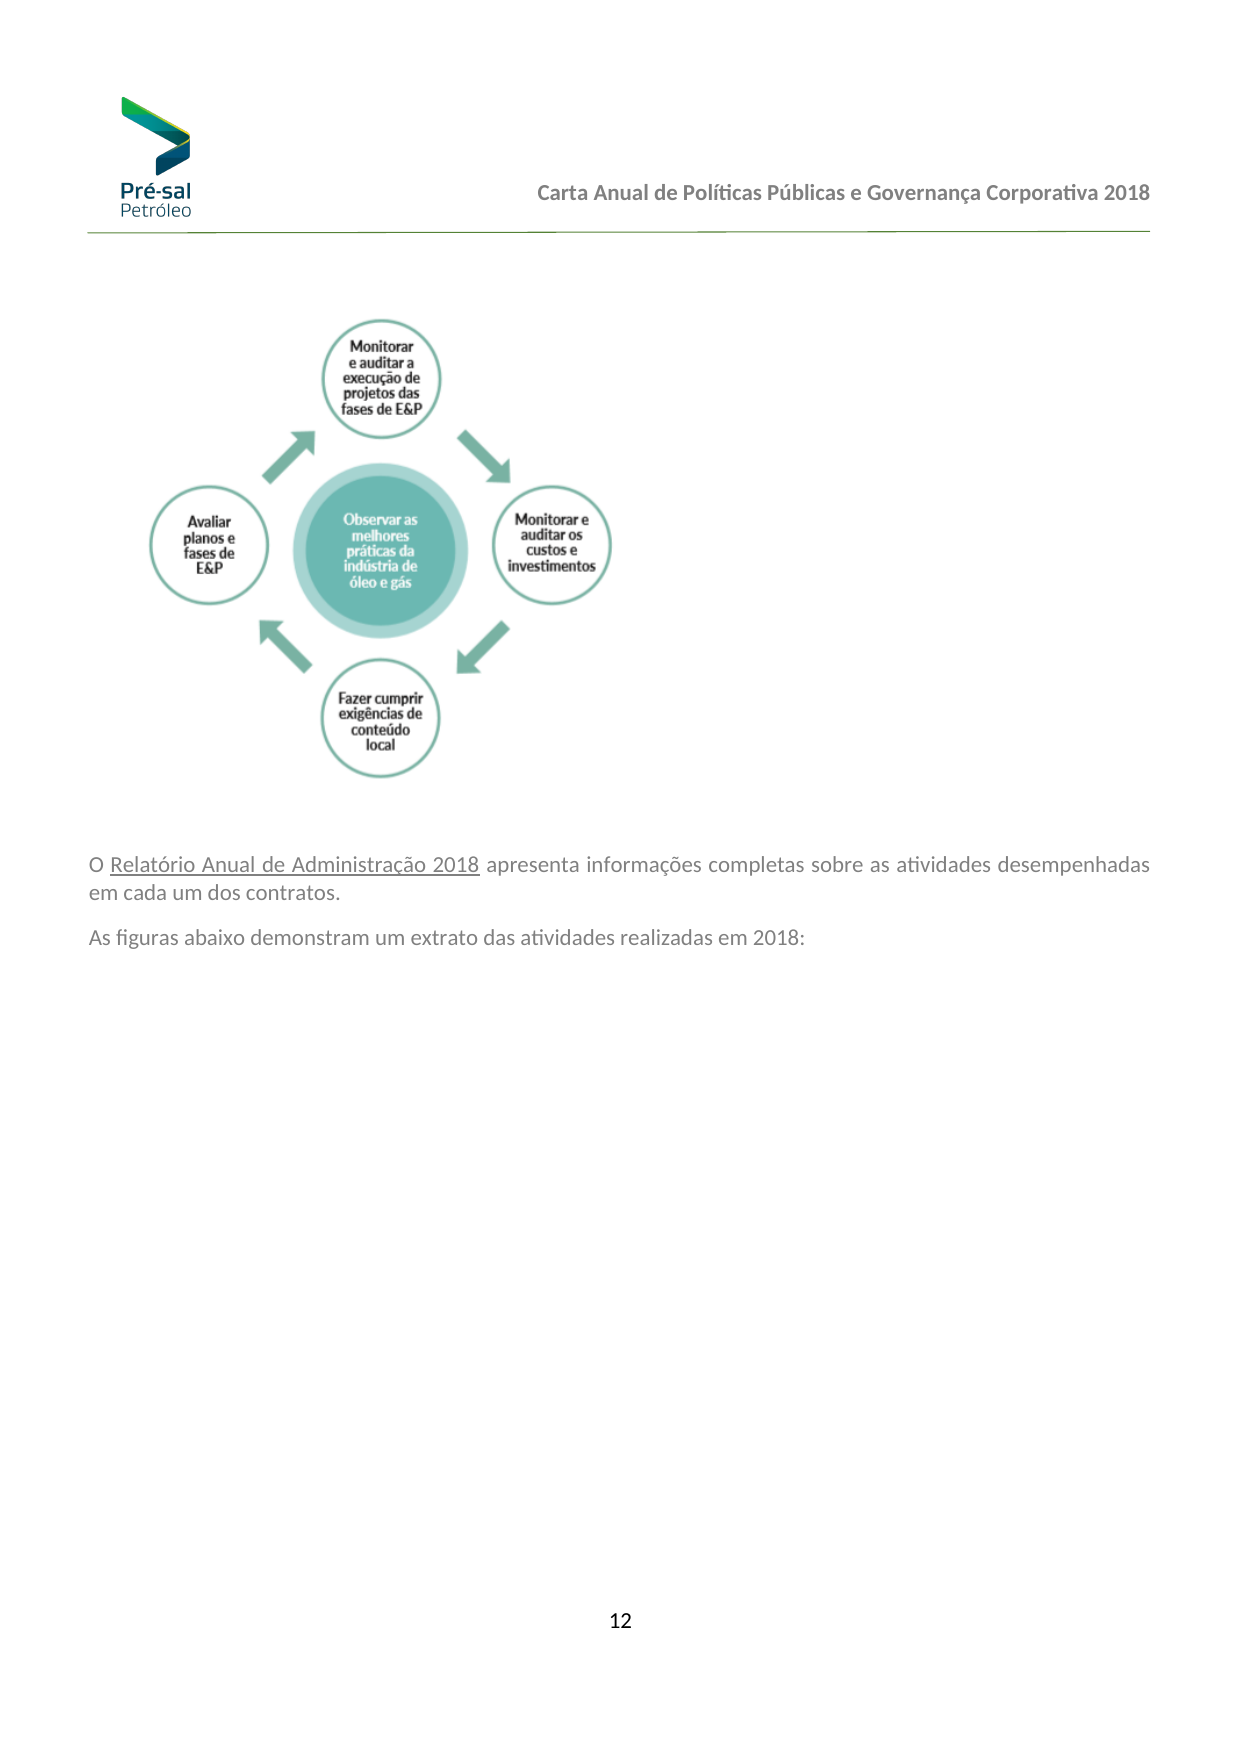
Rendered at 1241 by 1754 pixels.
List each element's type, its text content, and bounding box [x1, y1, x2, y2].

text As figuras abaixo demonstram um extrato das atividades realizadas em 2018: [88, 923, 1152, 951]
text O Relatório Anual de Administração 2018 apresenta informações completas sobre as atividades desempenhadas em cada um dos contratos. [88, 850, 1152, 906]
